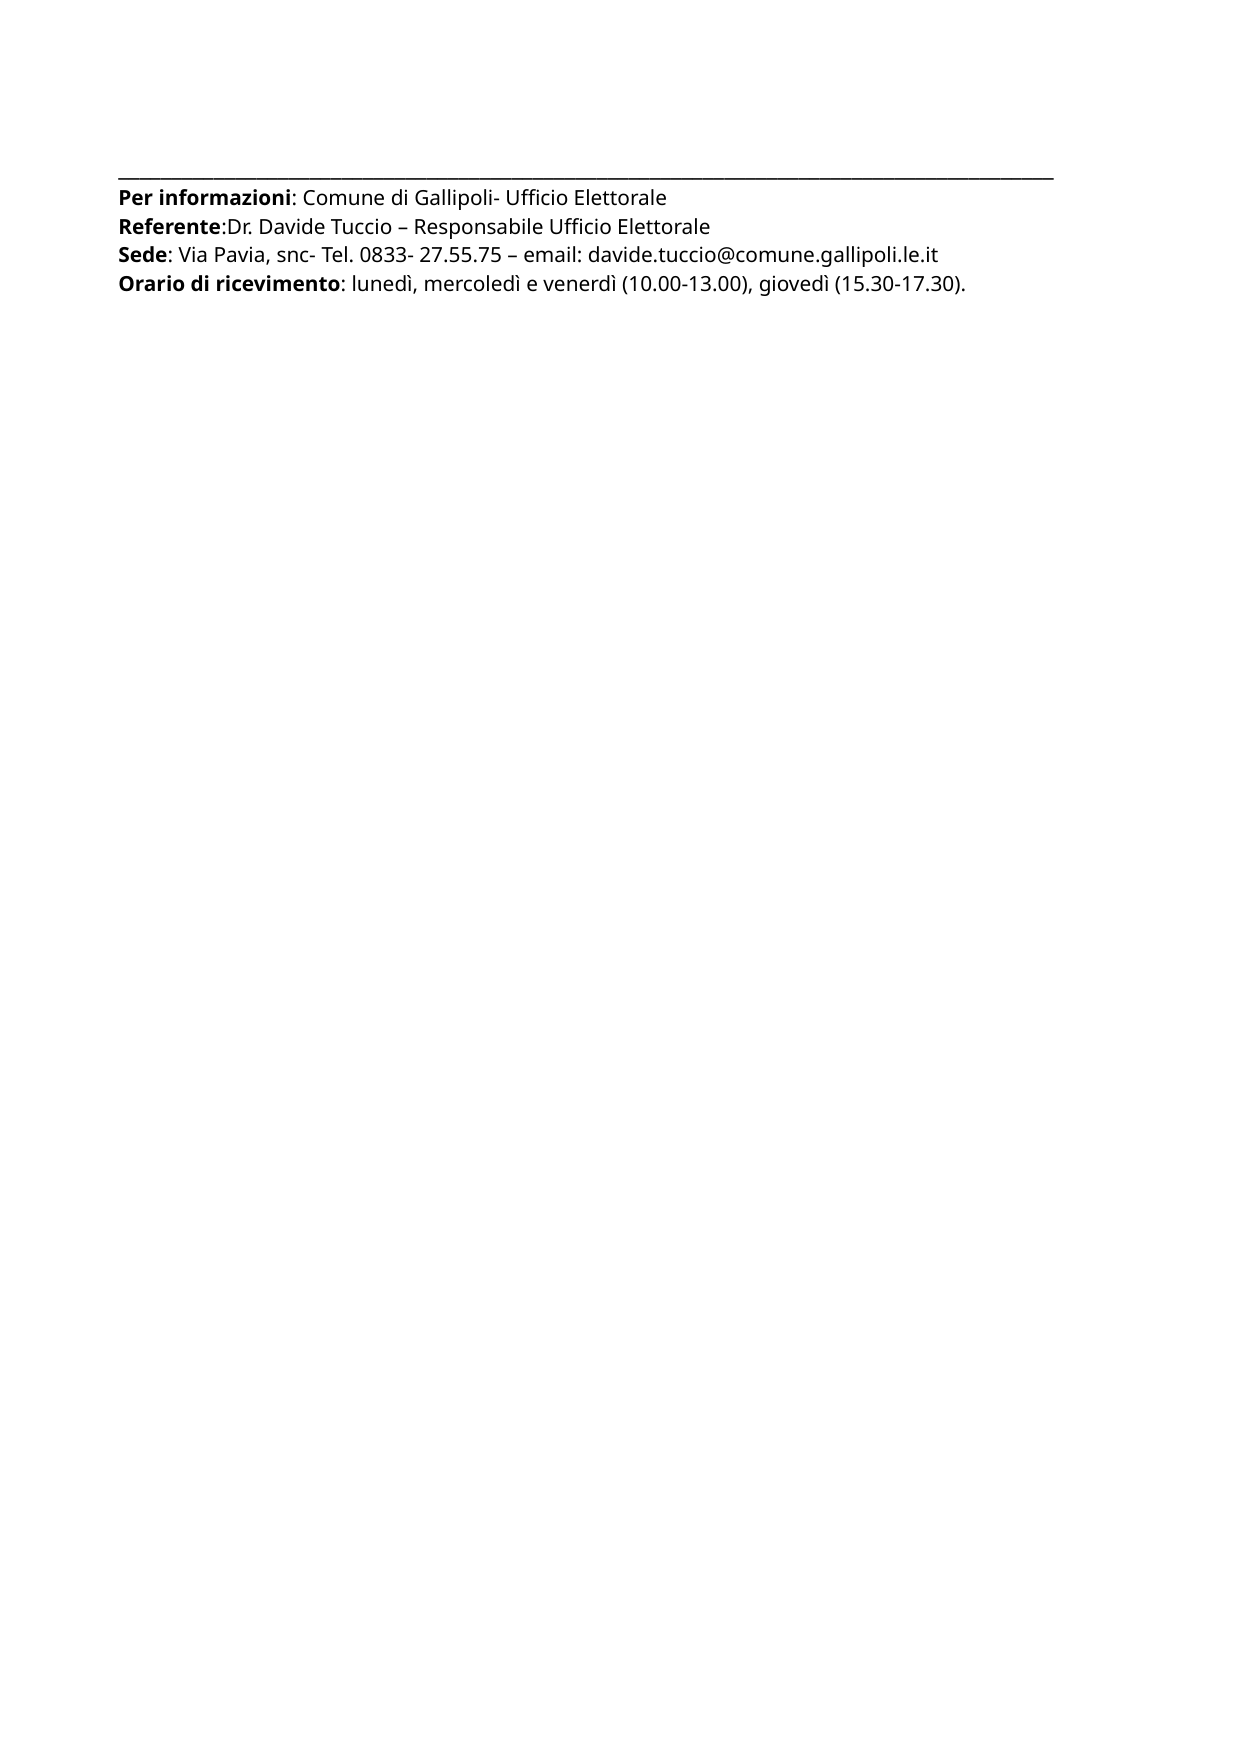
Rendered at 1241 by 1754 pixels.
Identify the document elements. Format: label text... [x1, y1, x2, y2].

text Orario di ricevimento: lunedì, mercoledì e venerdì (10.00-13.00), giovedì (15.30-17.30). [118, 269, 1122, 297]
text ________________________________________________________________________________________ [118, 151, 1122, 183]
text Per informazioni: Comune di Gallipoli- Ufficio Elettorale [118, 183, 1122, 212]
text Referente:Dr. Davide Tuccio – Responsabile Ufficio Elettorale [118, 212, 1122, 240]
text Sede: Via Pavia, snc- Tel. 0833- 27.55.75 – email: davide.tuccio@comune.gallipoli.le.it [118, 240, 1122, 269]
